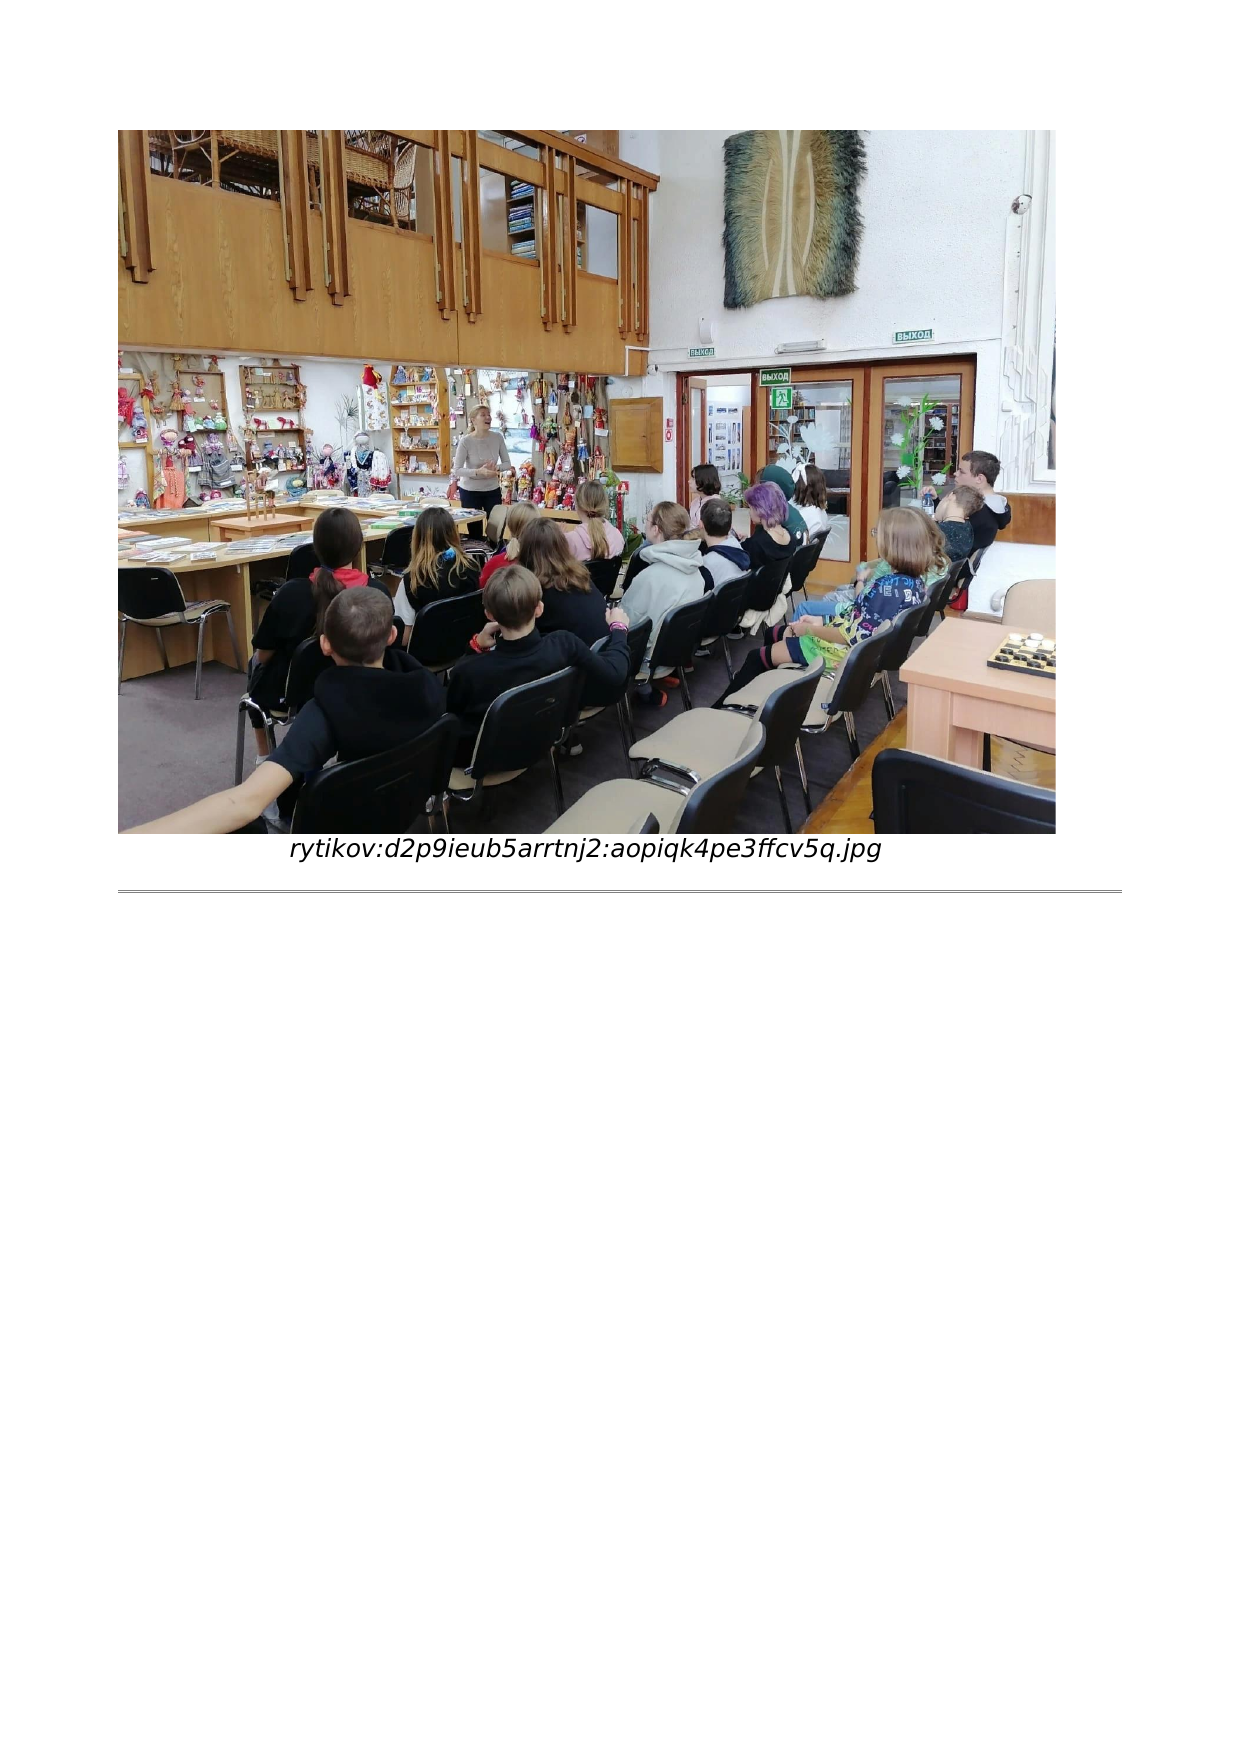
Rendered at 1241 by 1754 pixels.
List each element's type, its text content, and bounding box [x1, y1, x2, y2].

text rytikov:d2p9ieub5arrtnj2:aopiqk4pe3ffcv5q.jpg [118, 834, 1056, 863]
picture [118, 130, 1056, 834]
